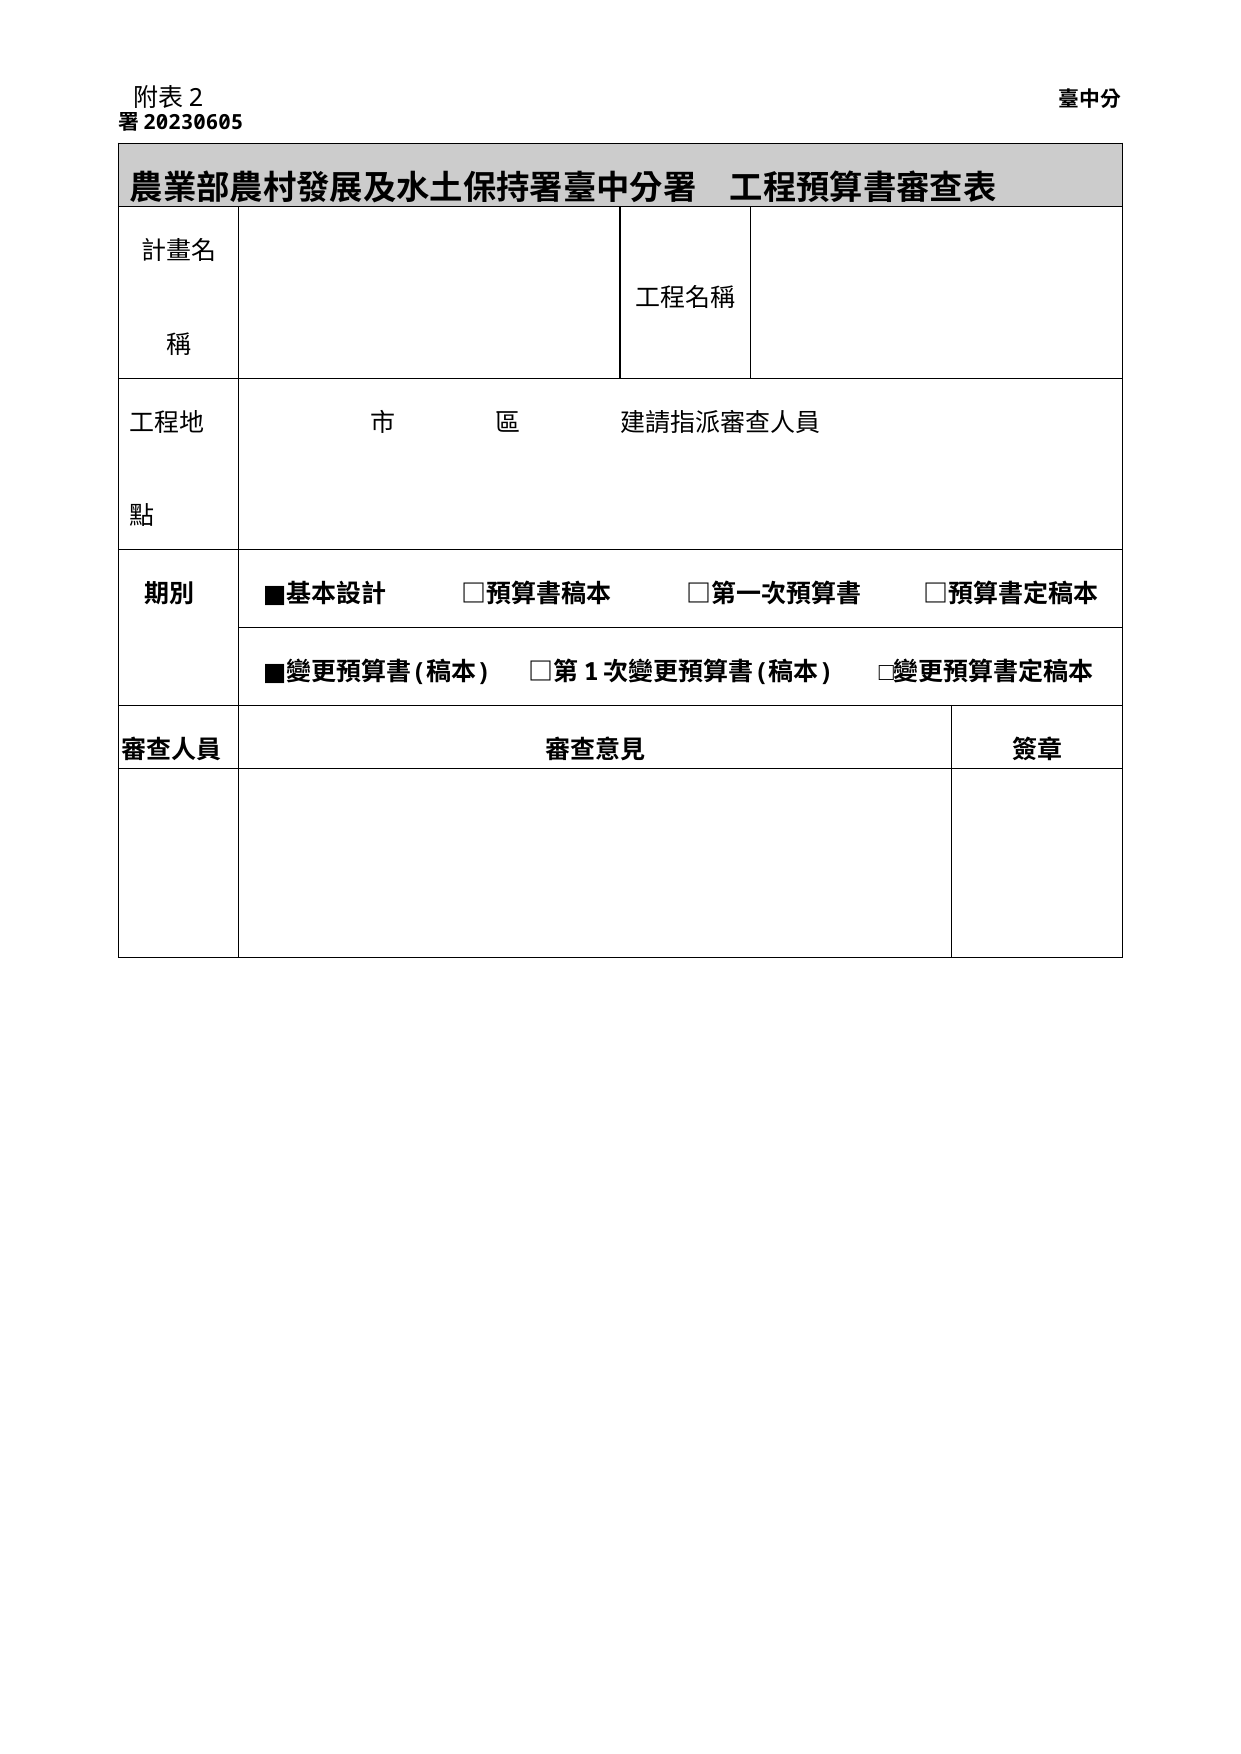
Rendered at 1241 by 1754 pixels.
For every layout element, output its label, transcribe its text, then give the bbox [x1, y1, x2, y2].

table_cell 審查意見 [239, 706, 951, 768]
table_cell 簽章 [952, 706, 1122, 768]
table_cell [119, 769, 238, 957]
table_cell [239, 207, 619, 377]
table_cell 期別 [119, 550, 238, 705]
table_header 農業部農村發展及水土保持署臺中分署 工程預算書審查表 [119, 144, 1122, 206]
table_cell [751, 207, 1122, 377]
table_cell 審查人員 [119, 706, 238, 768]
table_cell 工程地點 [119, 379, 238, 549]
table_cell [952, 769, 1122, 957]
table_cell ■變更預算書(稿本) □第1次變更預算書(稿本) □變更預算書定稿本 [239, 628, 1122, 705]
table_cell ■基本設計 □預算書稿本 □第一次預算書 □預算書定稿本 [239, 550, 1122, 627]
table_cell 計畫名稱 [119, 207, 238, 377]
table_cell 市 區 建請指派審查人員 [239, 379, 1122, 549]
table_cell [239, 769, 951, 957]
table_cell 工程名稱 [621, 207, 750, 377]
